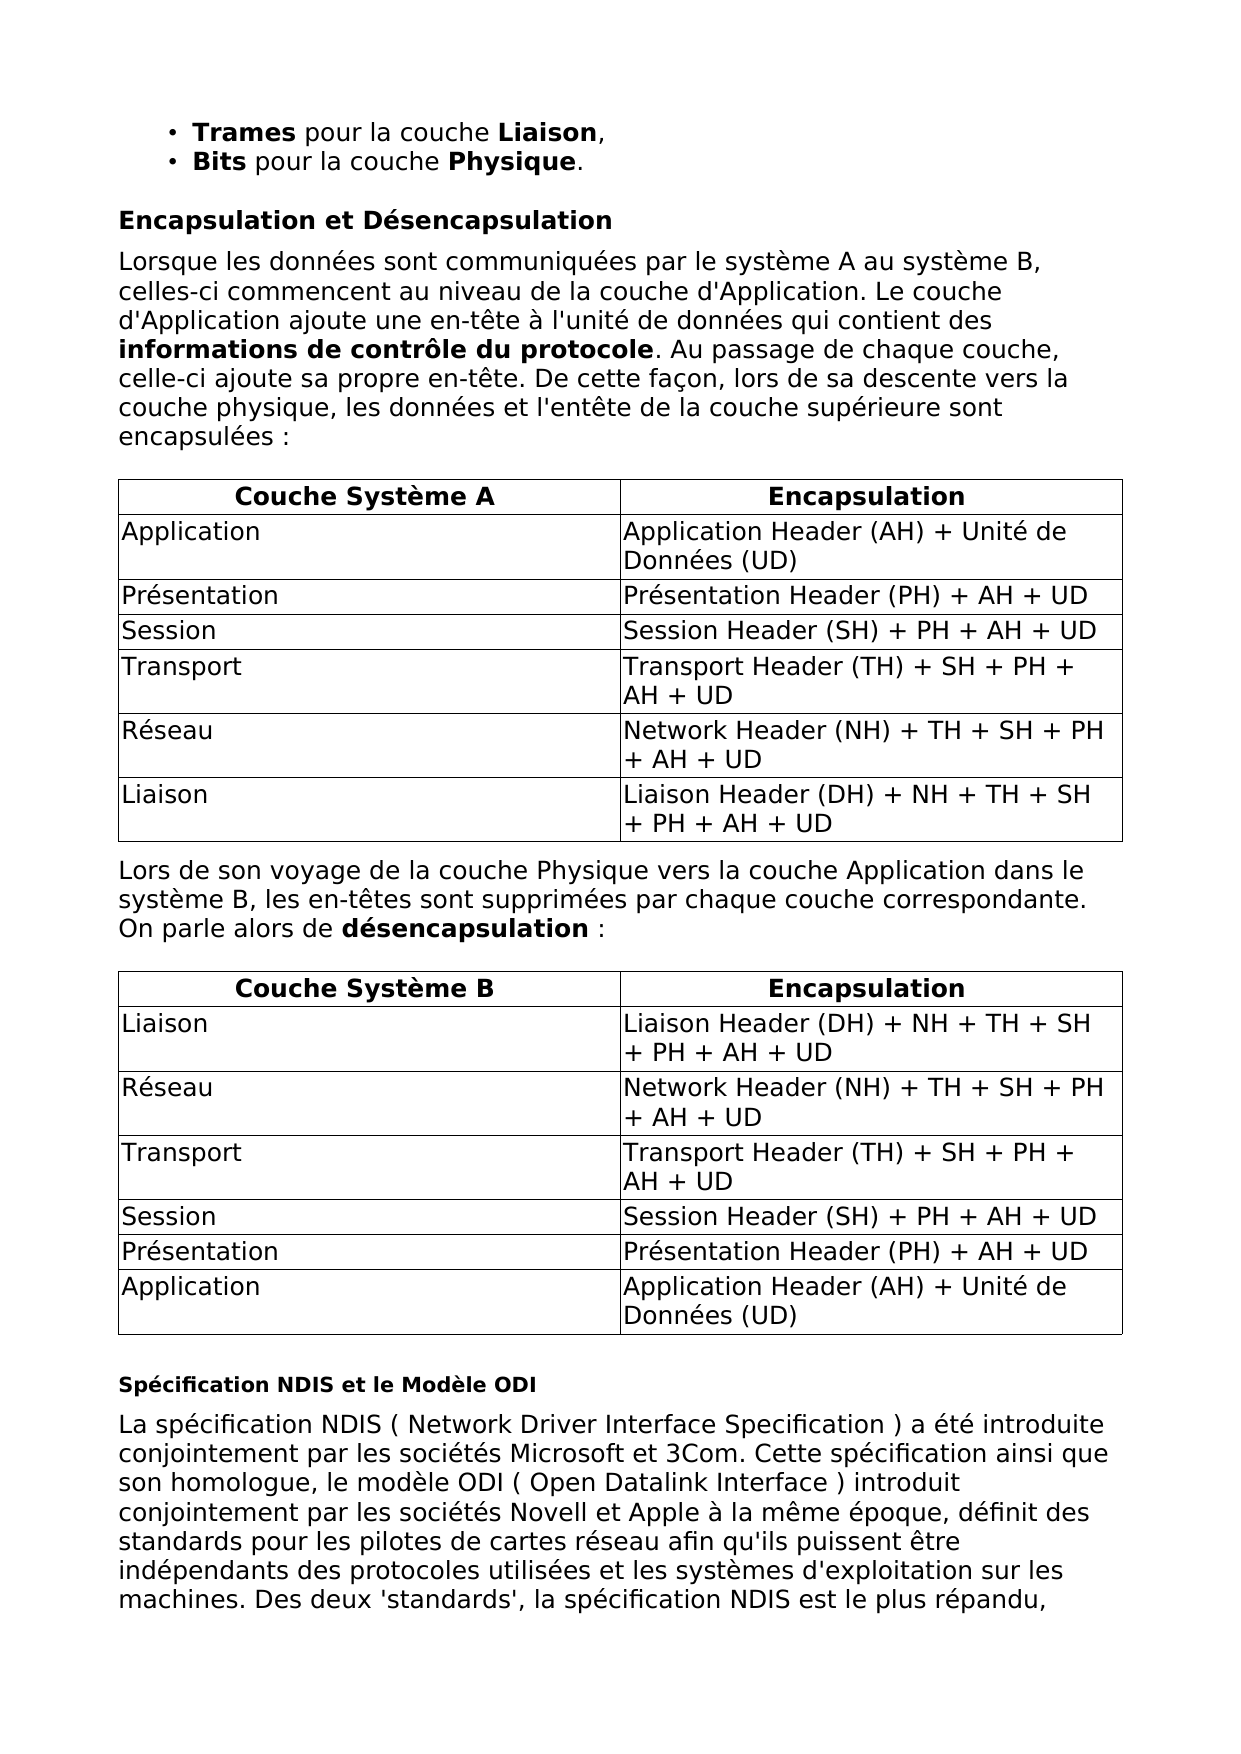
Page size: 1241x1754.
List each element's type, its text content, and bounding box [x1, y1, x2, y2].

table_cell Application Header (AH) + Unité de Données (UD) [621, 515, 1122, 578]
table_cell Session Header (SH) + PH + AH + UD [621, 1200, 1122, 1234]
list Trames pour la couche Liaison, [177, 118, 1122, 147]
table_cell Transport [119, 650, 620, 713]
list Bits pour la couche Physique. [177, 147, 1122, 176]
table_header Couche Système B [119, 972, 620, 1006]
table_cell Présentation [119, 580, 620, 613]
table_cell Session [119, 1200, 620, 1234]
text Lorsque les données sont communiquées par le système A au système B, celles-ci commencent au niveau de la couche d'Application. Le couche d'Application ajoute une en-tête à l'unité de données qui contient des informations de contrôle du protocole. Au passage de chaque couche, celle-ci ajoute sa propre en-tête. De cette façon, lors de sa descente vers la couche physique, les données et l'entête de la couche supérieure sont encapsulées : [118, 248, 1122, 452]
table_cell Transport [119, 1136, 620, 1199]
table_cell Session Header (SH) + PH + AH + UD [621, 615, 1122, 649]
table_header Encapsulation [621, 480, 1122, 514]
table_cell Réseau [119, 1072, 620, 1135]
table_cell Présentation [119, 1235, 620, 1269]
table_cell Liaison Header (DH) + NH + TH + SH + PH + AH + UD [621, 778, 1122, 841]
table_cell Session [119, 615, 620, 649]
table_cell Liaison [119, 778, 620, 841]
table_cell Application [119, 515, 620, 578]
table_cell Présentation Header (PH) + AH + UD [621, 1235, 1122, 1269]
table_cell Network Header (NH) + TH + SH + PH + AH + UD [621, 714, 1122, 777]
text Encapsulation et Désencapsulation [118, 206, 1122, 235]
table_cell Application Header (AH) + Unité de Données (UD) [621, 1270, 1122, 1333]
subtitle Spécification NDIS et le Modèle ODI [118, 1373, 1122, 1398]
table_header Couche Système A [119, 480, 620, 514]
table_header Encapsulation [621, 972, 1122, 1006]
table_cell Transport Header (TH) + SH + PH + AH + UD [621, 650, 1122, 713]
table_cell Liaison [119, 1007, 620, 1071]
table_cell Transport Header (TH) + SH + PH + AH + UD [621, 1136, 1122, 1199]
table_cell Network Header (NH) + TH + SH + PH + AH + UD [621, 1072, 1122, 1135]
text La spécification NDIS ( Network Driver Interface Specification ) a été introduite conjointement par les sociétés Microsoft et 3Com. Cette spécification ainsi que son homologue, le modèle ODI ( Open Datalink Interface ) introduit conjointement par les sociétés Novell et Apple à la même époque, définit des standards pour les pilotes de cartes réseau afin qu'ils puissent être indépendants des protocoles utilisées et les systèmes d'exploitation sur les machines. Des deux 'standards', la spécification NDIS est le plus répandu, [118, 1410, 1122, 1614]
table_cell Liaison Header (DH) + NH + TH + SH + PH + AH + UD [621, 1007, 1122, 1071]
table_cell Réseau [119, 714, 620, 777]
text Lors de son voyage de la couche Physique vers la couche Application dans le système B, les en-têtes sont supprimées par chaque couche correspondante. On parle alors de désencapsulation : [118, 856, 1122, 944]
table_cell Application [119, 1270, 620, 1333]
table_cell Présentation Header (PH) + AH + UD [621, 580, 1122, 613]
